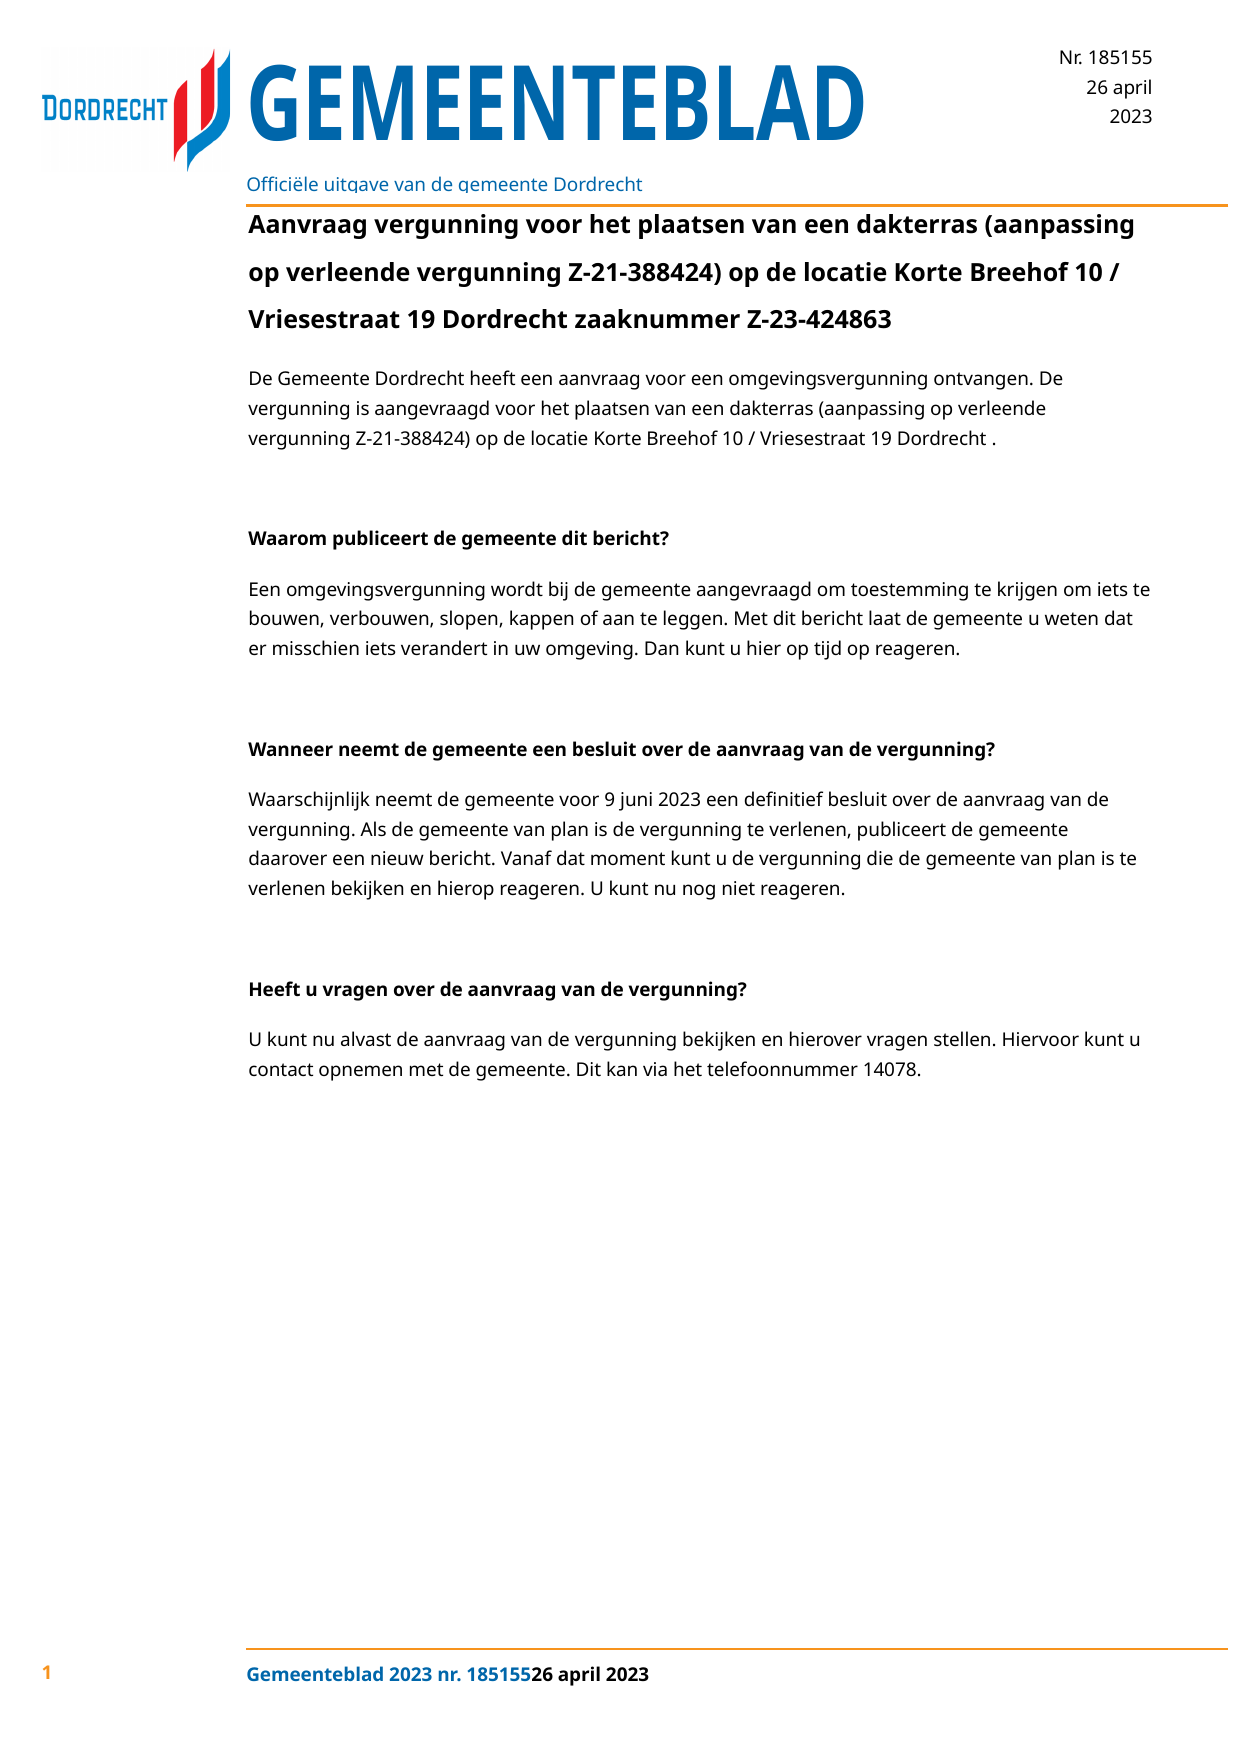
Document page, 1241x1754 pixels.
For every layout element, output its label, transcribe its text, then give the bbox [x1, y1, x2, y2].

text Heeft u vragen over de aanvraag van de vergunning? [248, 976, 1152, 1002]
text U kunt nu alvast de aanvraag van de vergunning bekijken en hierover vragen stellen. Hiervoor kunt u contact opnemen met de gemeente. Dit kan via het telefoonnummer 14078. [248, 1026, 1152, 1082]
text Waarom publiceert de gemeente dit bericht? [248, 526, 1152, 551]
text De Gemeente Dordrecht heeft een aanvraag voor een omgevingsvergunning ontvangen. De vergunning is aangevraagd voor het plaatsen van een dakterras (aanpassing op verleende vergunning Z-21-388424) op de locatie Korte Breehof 10 / Vriesestraat 19 Dordrecht . [248, 366, 1152, 450]
text Wanneer neemt de gemeente een besluit over de aanvraag van de vergunning? [248, 736, 1152, 762]
text Aanvraag vergunning voor het plaatsen van een dakterras (aanpassing op verleende vergunning Z-21-388424) op de locatie Korte Breehof 10 / Vriesestraat 19 Dordrecht zaaknummer Z-23-424863 [248, 207, 1152, 336]
text Waarschijnlijk neemt de gemeente voor 9 juni 2023 een definitief besluit over de aanvraag van de vergunning. Als de gemeente van plan is de vergunning te verlenen, publiceert de gemeente daarover een nieuw bericht. Vanaf dat moment kunt u de vergunning die de gemeente van plan is te verlenen bekijken en hierop reageren. U kunt nu nog niet reageren. [248, 786, 1152, 901]
text Een omgevingsvergunning wordt bij de gemeente aangevraagd om toestemming te krijgen om iets te bouwen, verbouwen, slopen, kappen of aan te leggen. Met dit bericht laat de gemeente u weten dat er misschien iets verandert in uw omgeving. Dan kunt u hier op tijd op reageren. [248, 576, 1152, 661]
picture [41, 47, 231, 172]
